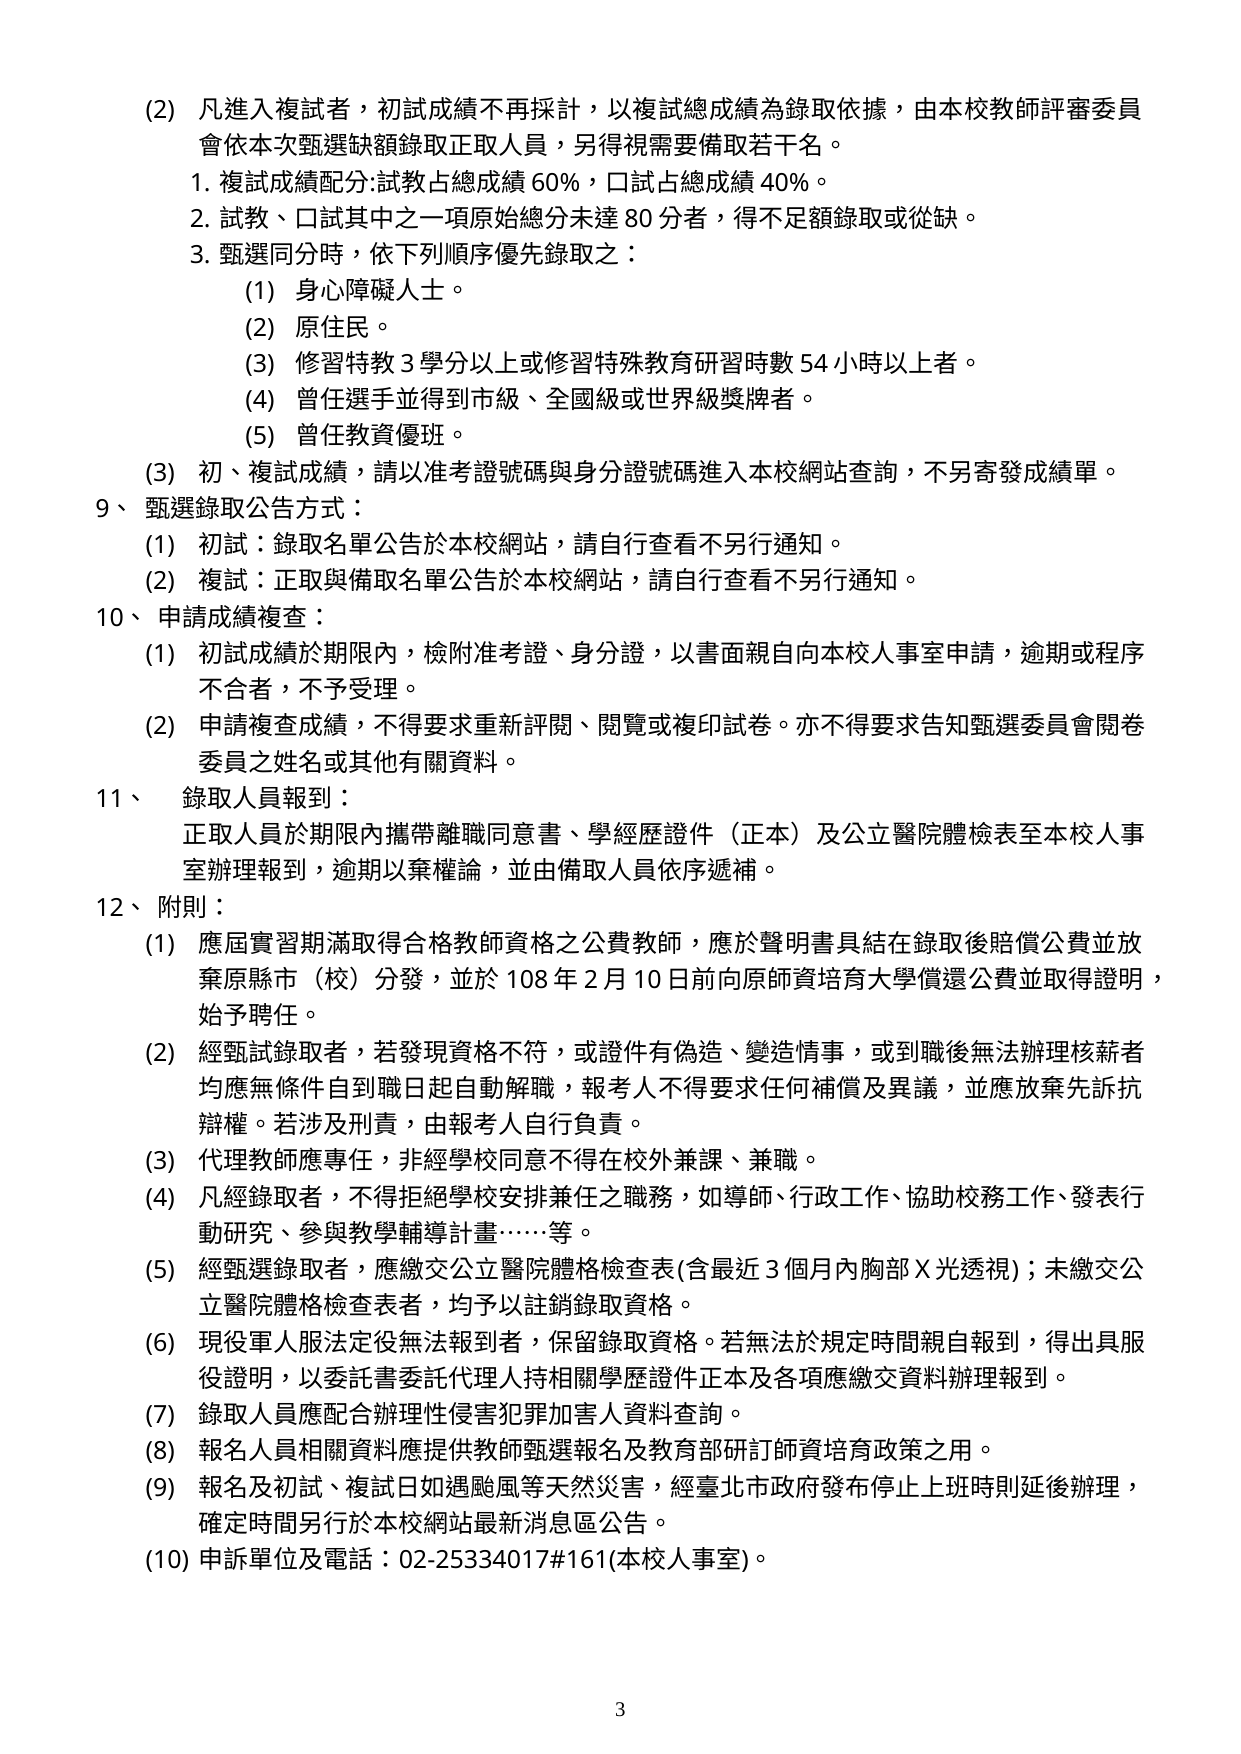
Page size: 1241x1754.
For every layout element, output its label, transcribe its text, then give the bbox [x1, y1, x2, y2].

list 初試：錄取名單公告於本校網站，請自行查看不另行通知。 [145, 524, 1145, 561]
list 錄取人員報到： 正取人員於期限內攜帶離職同意書、學經歷證件（正本）及公立醫院體檢表至本校人事室辦理報到，逾期以棄權論，並由備取人員依序遞補。 [95, 778, 1145, 887]
list 複試：正取與備取名單公告於本校網站，請自行查看不另行通知。 [145, 561, 1145, 597]
list 經甄選錄取者，應繳交公立醫院體格檢查表(含最近3個月內胸部Ｘ光透視)；未繳交公立醫院體格檢查表者，均予以註銷錄取資格。 [145, 1249, 1145, 1322]
list 申請成績複查： [95, 597, 1145, 633]
list 報名及初試、複試日如遇颱風等天然災害，經臺北市政府發布停止上班時則延後辦理，確定時間另行於本校網站最新消息區公告。 [145, 1467, 1145, 1539]
list 申訴單位及電話：02-25334017#161(本校人事室)。 [145, 1539, 1145, 1576]
list 申請複查成績，不得要求重新評閱、閱覽或複印試卷。亦不得要求告知甄選委員會閱卷委員之姓名或其他有關資料。 [145, 706, 1145, 778]
list 曾任教資優班。 [245, 416, 1145, 452]
list 初、複試成績，請以准考證號碼與身分證號碼進入本校網站查詢，不另寄發成績單。 [145, 452, 1145, 488]
list 原住民。 [245, 307, 1145, 343]
list 報名人員相關資料應提供教師甄選報名及教育部研訂師資培育政策之用。 [145, 1431, 1145, 1467]
list 代理教師應專任，非經學校同意不得在校外兼課、兼職。 [145, 1141, 1145, 1177]
list 現役軍人服法定役無法報到者，保留錄取資格。若無法於規定時間親自報到，得出具服役證明，以委託書委託代理人持相關學歷證件正本及各項應繳交資料辦理報到。 [145, 1322, 1145, 1394]
list 試教、口試其中之一項原始總分未達80分者，得不足額錄取或從缺。 [189, 198, 1145, 234]
list 凡經錄取者，不得拒絕學校安排兼任之職務，如導師、行政工作、協助校務工作、發表行動研究、參與教學輔導計畫……等。 [145, 1177, 1145, 1249]
list 甄選同分時，依下列順序優先錄取之： [189, 234, 1145, 271]
list 初試成績於期限內，檢附准考證、身分證，以書面親自向本校人事室申請，逾期或程序不合者，不予受理。 [145, 633, 1145, 706]
list 身心障礙人士。 [245, 271, 1145, 307]
list 應屆實習期滿取得合格教師資格之公費教師，應於聲明書具結在錄取後賠償公費並放棄原縣市（校）分發，並於108年2月10日前向原師資培育大學償還公費並取得證明，始予聘任。 [145, 923, 1145, 1032]
list 附則： [95, 887, 1145, 923]
list 修習特教3學分以上或修習特殊教育研習時數54小時以上者。 [245, 343, 1145, 379]
list 曾任選手並得到市級、全國級或世界級獎牌者。 [245, 379, 1145, 416]
list 經甄試錄取者，若發現資格不符，或證件有偽造、變造情事，或到職後無法辦理核薪者，均應無條件自到職日起自動解職，報考人不得要求任何補償及異議，並應放棄先訴抗辯權。若涉及刑責，由報考人自行負責。 [145, 1032, 1145, 1141]
list 複試成績配分:試教占總成績60%，口試占總成績40%。 [189, 162, 1145, 198]
list 甄選錄取公告方式： [95, 488, 1145, 524]
list 錄取人員應配合辦理性侵害犯罪加害人資料查詢。 [145, 1394, 1145, 1431]
list 凡進入複試者，初試成績不再採計，以複試總成績為錄取依據，由本校教師評審委員會依本次甄選缺額錄取正取人員，另得視需要備取若干名。 [145, 89, 1145, 162]
